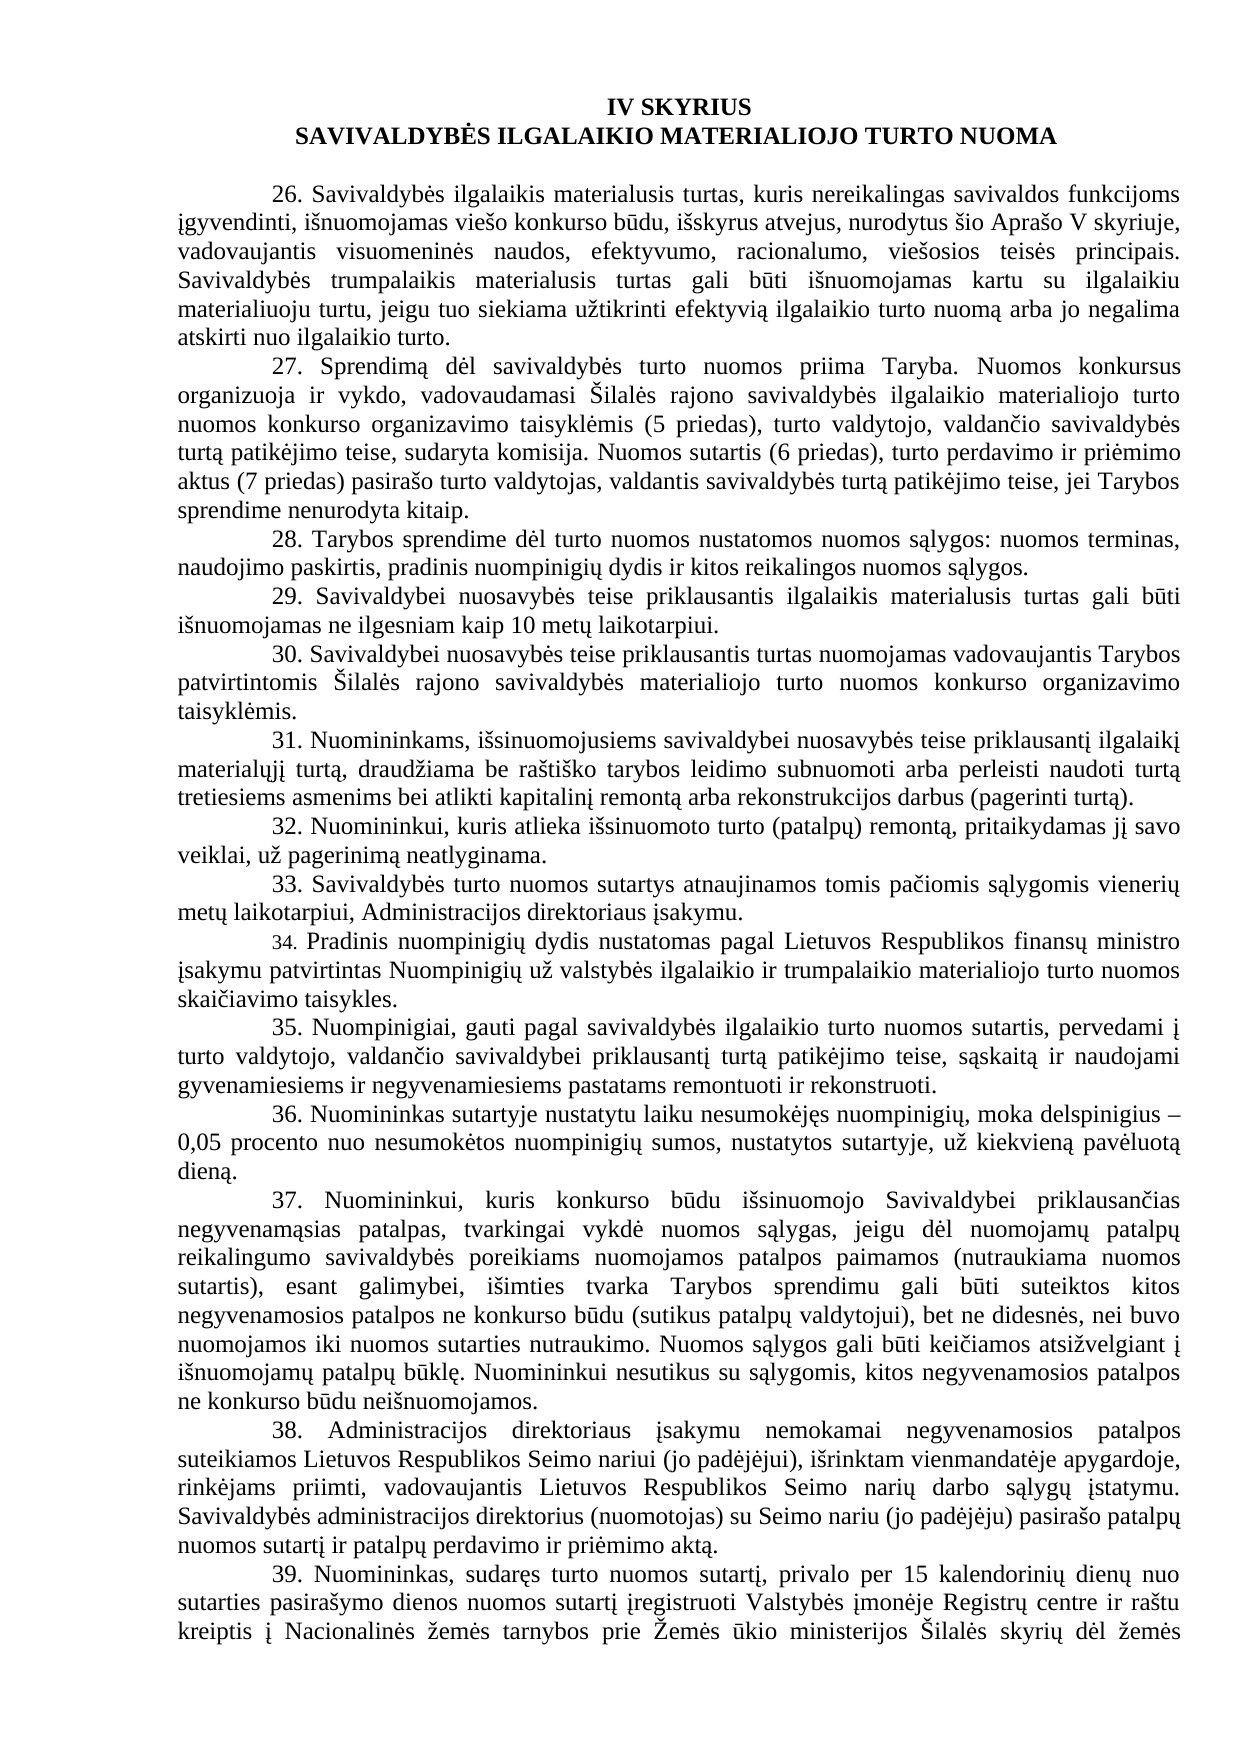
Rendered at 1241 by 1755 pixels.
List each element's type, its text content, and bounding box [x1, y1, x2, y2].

text 35. Nuompinigiai, gauti pagal savivaldybės ilgalaikio turto nuomos sutartis, pervedami į turto valdytojo, valdančio savivaldybei priklausantį turtą patikėjimo teise, sąskaitą ir naudojami gyvenamiesiems ir negyvenamiesiems pastatams remontuoti ir rekonstruoti. [177, 1012, 1181, 1099]
text 27. Sprendimą dėl savivaldybės turto nuomos priima Taryba. Nuomos konkursus organizuoja ir vykdo, vadovaudamasi Šilalės rajono savivaldybės ilgalaikio materialiojo turto nuomos konkurso organizavimo taisyklėmis (5 priedas), turto valdytojo, valdančio savivaldybės turtą patikėjimo teise, sudaryta komisija. Nuomos sutartis (6 priedas), turto perdavimo ir priėmimo aktus (7 priedas) pasirašo turto valdytojas, valdantis savivaldybės turtą patikėjimo teise, jei Tarybos sprendime nenurodyta kitaip. [177, 351, 1181, 524]
text 32. Nuomininkui, kuris atlieka išsinuomoto turto (patalpų) remontą, pritaikydamas jį savo veiklai, už pagerinimą neatlyginama. [177, 811, 1181, 869]
text 28. Tarybos sprendime dėl turto nuomos nustatomos nuomos sąlygos: nuomos terminas, naudojimo paskirtis, pradinis nuompinigių dydis ir kitos reikalingos nuomos sąlygos. [177, 524, 1181, 581]
text 33. Savivaldybės turto nuomos sutartys atnaujinamos tomis pačiomis sąlygomis vienerių metų laikotarpiui, Administracijos direktoriaus įsakymu. [177, 869, 1181, 926]
text 34. Pradinis nuompinigių dydis nustatomas pagal Lietuvos Respublikos finansų ministro įsakymu patvirtintas Nuompinigių už valstybės ilgalaikio ir trumpalaikio materialiojo turto nuomos skaičiavimo taisykles. [177, 926, 1181, 1012]
text 37. Nuomininkui, kuris konkurso būdu išsinuomojo Savivaldybei priklausančias negyvenamąsias patalpas, tvarkingai vykdė nuomos sąlygas, jeigu dėl nuomojamų patalpų reikalingumo savivaldybės poreikiams nuomojamos patalpos paimamos (nutraukiama nuomos sutartis), esant galimybei, išimties tvarka Tarybos sprendimu gali būti suteiktos kitos negyvenamosios patalpos ne konkurso būdu (sutikus patalpų valdytojui), bet ne didesnės, nei buvo nuomojamos iki nuomos sutarties nutraukimo. Nuomos sąlygos gali būti keičiamos atsižvelgiant į išnuomojamų patalpų būklę. Nuomininkui nesutikus su sąlygomis, kitos negyvenamosios patalpos ne konkurso būdu neišnuomojamos. [177, 1185, 1181, 1415]
text 38. Administracijos direktoriaus įsakymu nemokamai negyvenamosios patalpos suteikiamos Lietuvos Respublikos Seimo nariui (jo padėjėjui), išrinktam vienmandatėje apygardoje, rinkėjams priimti, vadovaujantis Lietuvos Respublikos Seimo narių darbo sąlygų įstatymu. Savivaldybės administracijos direktorius (nuomotojas) su Seimo nariu (jo padėjėju) pasirašo patalpų nuomos sutartį ir patalpų perdavimo ir priėmimo aktą. [177, 1415, 1181, 1559]
text 39. Nuomininkas, sudaręs turto nuomos sutartį, privalo per 15 kalendorinių dienų nuo sutarties pasirašymo dienos nuomos sutartį įregistruoti Valstybės įmonėje Registrų centre ir raštu kreiptis į Nacionalinės žemės tarnybos prie Žemės ūkio ministerijos Šilalės skyrių dėl žemės [177, 1559, 1181, 1645]
text IV SKYRIUS [177, 92, 1181, 121]
text 36. Nuomininkas sutartyje nustatytu laiku nesumokėjęs nuompinigių, moka delspinigius – 0,05 procento nuo nesumokėtos nuompinigių sumos, nustatytos sutartyje, už kiekvieną pavėluotą dieną. [177, 1099, 1181, 1185]
text SAVIVALDYBĖS ILGALAIKIO MATERIALIOJO TURTO NUOMA [177, 121, 1181, 150]
text 29. Savivaldybei nuosavybės teise priklausantis ilgalaikis materialusis turtas gali būti išnuomojamas ne ilgesniam kaip 10 metų laikotarpiui. [177, 581, 1181, 639]
text 26. Savivaldybės ilgalaikis materialusis turtas, kuris nereikalingas savivaldos funkcijoms įgyvendinti, išnuomojamas viešo konkurso būdu, išskyrus atvejus, nurodytus šio Aprašo V skyriuje, vadovaujantis visuomeninės naudos, efektyvumo, racionalumo, viešosios teisės principais. Savivaldybės trumpalaikis materialusis turtas gali būti išnuomojamas kartu su ilgalaikiu materialiuoju turtu, jeigu tuo siekiama užtikrinti efektyvią ilgalaikio turto nuomą arba jo negalima atskirti nuo ilgalaikio turto. [177, 179, 1181, 351]
text 31. Nuomininkams, išsinuomojusiems savivaldybei nuosavybės teise priklausantį ilgalaikį materialųjį turtą, draudžiama be raštiško tarybos leidimo subnuomoti arba perleisti naudoti turtą tretiesiems asmenims bei atlikti kapitalinį remontą arba rekonstrukcijos darbus (pagerinti turtą). [177, 725, 1181, 811]
text 30. Savivaldybei nuosavybės teise priklausantis turtas nuomojamas vadovaujantis Tarybos patvirtintomis Šilalės rajono savivaldybės materialiojo turto nuomos konkurso organizavimo taisyklėmis. [177, 639, 1181, 725]
